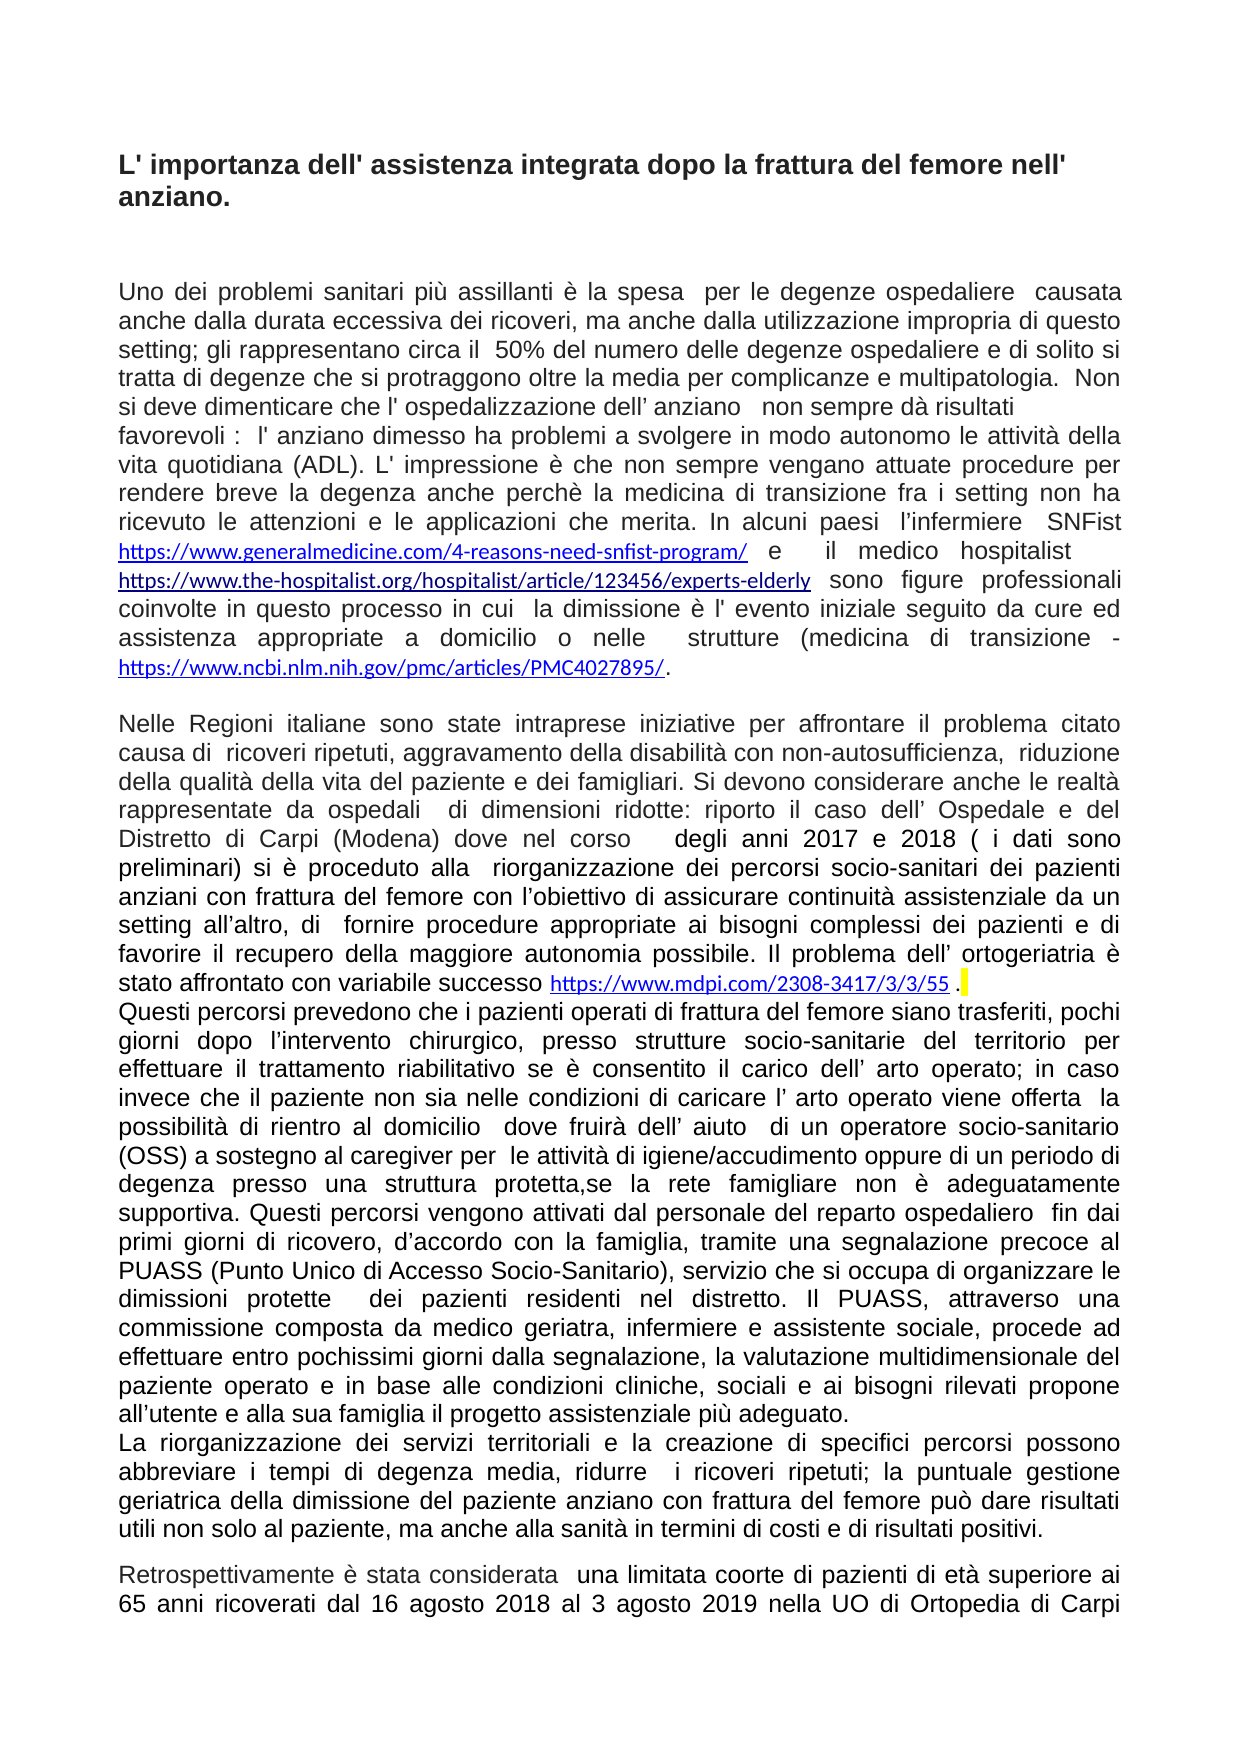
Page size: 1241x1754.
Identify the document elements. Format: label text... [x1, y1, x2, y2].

text Nelle Regioni italiane sono state intraprese iniziative per affrontare il problema citato causa di ricoveri ripetuti, aggravamento della disabilità con non-autosufficienza, riduzione della qualità della vita del paziente e dei famigliari. Si devono considerare anche le realtà rappresentate da ospedali di dimensioni ridotte: riporto il caso dell’ Ospedale e del Distretto di Carpi (Modena) dove nel corso degli anni 2017 e 2018 ( i dati sono preliminari) si è proceduto alla riorganizzazione dei percorsi socio-sanitari dei pazienti anziani con frattura del femore con l’obiettivo di assicurare continuità assistenziale da un setting all’altro, di fornire procedure appropriate ai bisogni complessi dei pazienti e di favorire il recupero della maggiore autonomia possibile. Il problema dell’ ortogeriatria è stato affrontato con variabile successo https://www.mdpi.com/2308-3417/3/3/55 . [118, 709, 1122, 997]
text L' importanza dell' assistenza integrata dopo la frattura del femore nell' anziano. [118, 148, 1122, 212]
text Questi percorsi prevedono che i pazienti operati di frattura del femore siano trasferiti, pochi giorni dopo l’intervento chirurgico, presso strutture socio-sanitarie del territorio per effettuare il trattamento riabilitativo se è consentito il carico dell’ arto operato; in caso invece che il paziente non sia nelle condizioni di caricare l’ arto operato viene offerta la possibilità di rientro al domicilio dove fruirà dell’ aiuto di un operatore socio-sanitario (OSS) a sostegno al caregiver per le attività di igiene/accudimento oppure di un periodo di degenza presso una struttura protetta,se la rete famigliare non è adeguatamente supportiva. Questi percorsi vengono attivati dal personale del reparto ospedaliero fin dai primi giorni di ricovero, d’accordo con la famiglia, tramite una segnalazione precoce al PUASS (Punto Unico di Accesso Socio-Sanitario), servizio che si occupa di organizzare le dimissioni protette dei pazienti residenti nel distretto. Il PUASS, attraverso una commissione composta da medico geriatra, infermiere e assistente sociale, procede ad effettuare entro pochissimi giorni dalla segnalazione, la valutazione multidimensionale del paziente operato e in base alle condizioni cliniche, sociali e ai bisogni rilevati propone all’utente e alla sua famiglia il progetto assistenziale più adeguato. [118, 997, 1122, 1428]
text Retrospettivamente è stata considerata una limitata coorte di pazienti di età superiore ai 65 anni ricoverati dal 16 agosto 2018 al 3 agosto 2019 nella UO di Ortopedia di Carpi [118, 1560, 1122, 1617]
text La riorganizzazione dei servizi territoriali e la creazione di specifici percorsi possono abbreviare i tempi di degenza media, ridurre i ricoveri ripetuti; la puntuale gestione geriatrica della dimissione del paziente anziano con frattura del femore può dare risultati utili non solo al paziente, ma anche alla sanità in termini di costi e di risultati positivi. [118, 1428, 1122, 1543]
text favorevoli : l' anziano dimesso ha problemi a svolgere in modo autonomo le attività della vita quotidiana (ADL). L' impressione è che non sempre vengano attuate procedure per rendere breve la degenza anche perchè la medicina di transizione fra i setting non ha ricevuto le attenzioni e le applicazioni che merita. In alcuni paesi l’infermiere SNFist https://www.generalmedicine.com/4-reasons-need-snfist-program/ e il medico hospitalist https://www.the-hospitalist.org/hospitalist/article/123456/experts-elderly sono figure professionali coinvolte in questo processo in cui la dimissione è l' evento iniziale seguito da cure ed assistenza appropriate a domicilio o nelle strutture (medicina di transizione - https://www.ncbi.nlm.nih.gov/pmc/articles/PMC4027895/. [118, 421, 1122, 681]
text Uno dei problemi sanitari più assillanti è la spesa per le degenze ospedaliere causata anche dalla durata eccessiva dei ricoveri, ma anche dalla utilizzazione impropria di questo setting; gli rappresentano circa il 50% del numero delle degenze ospedaliere e di solito si tratta di degenze che si protraggono oltre la media per complicanze e multipatologia. Non si deve dimenticare che l' ospedalizzazione dell’ anziano non sempre dà risultati [118, 277, 1122, 421]
